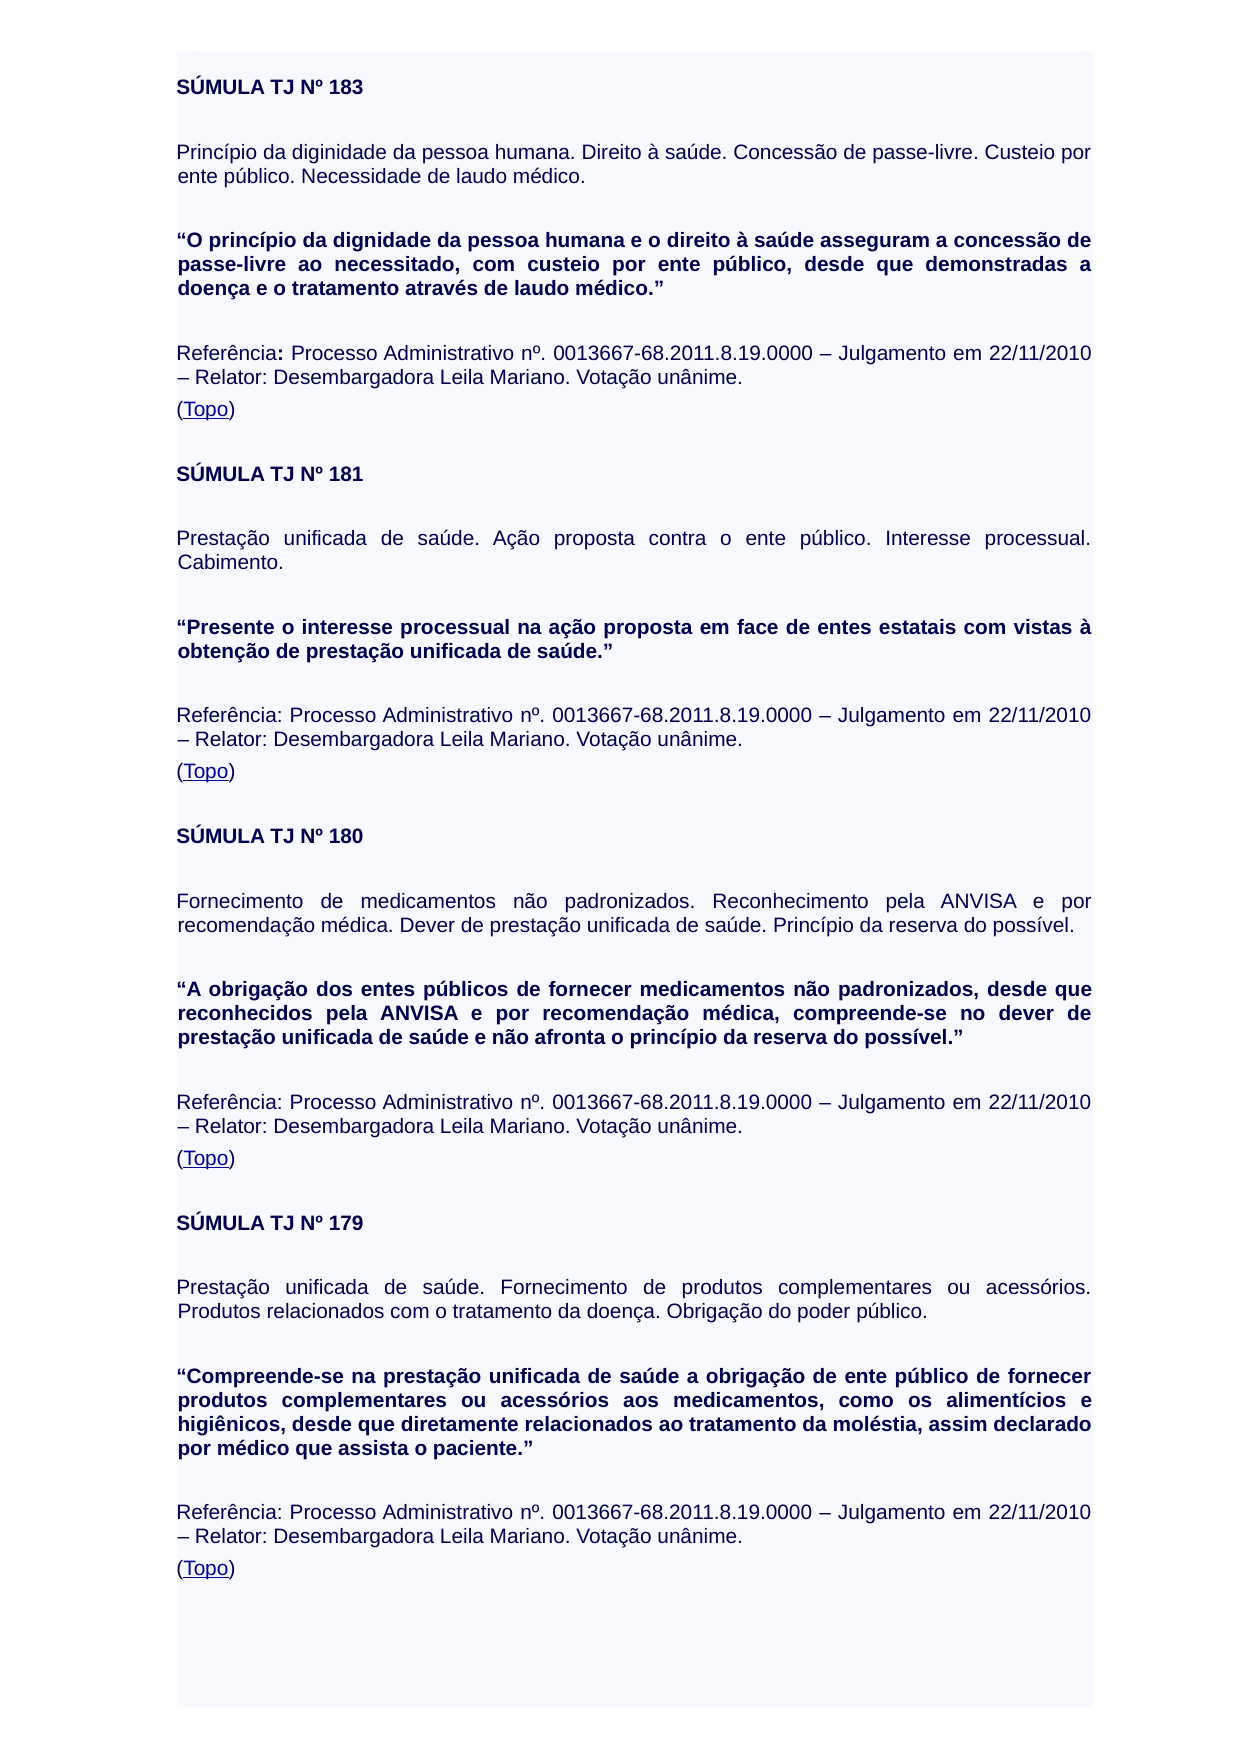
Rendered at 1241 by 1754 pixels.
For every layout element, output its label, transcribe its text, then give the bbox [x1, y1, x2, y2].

text (Topo) [176, 1146, 1093, 1170]
text Referência: Processo Administrativo nº. 0013667-68.2011.8.19.0000 – Julgamento em 22/11/2010 – Relator: Desembargadora Leila Mariano. Votação unânime. [176, 1089, 1093, 1137]
text (Topo) [176, 1556, 1093, 1580]
text (Topo) [176, 397, 1093, 421]
text Prestação unificada de saúde. Ação proposta contra o ente público. Interesse processual. Cabimento. [176, 526, 1093, 574]
text SÚMULA TJ Nº 179 [176, 1210, 1093, 1234]
text Princípio da diginidade da pessoa humana. Direito à saúde. Concessão de passe-livre. Custeio por ente público. Necessidade de laudo médico. [176, 139, 1093, 187]
text (Topo) [176, 759, 1093, 783]
text Referência: Processo Administrativo nº. 0013667-68.2011.8.19.0000 – Julgamento em 22/11/2010 – Relator: Desembargadora Leila Mariano. Votação unânime. [176, 341, 1093, 388]
text SÚMULA TJ Nº 181 [176, 461, 1093, 485]
text “O princípio da dignidade da pessoa humana e o direito à saúde asseguram a concessão de passe-livre ao necessitado, com custeio por ente público, desde que demonstradas a doença e o tratamento através de laudo médico.” [176, 228, 1093, 300]
text SÚMULA TJ Nº 183 [176, 75, 1093, 99]
text Fornecimento de medicamentos não padronizados. Reconhecimento pela ANVISA e por recomendação médica. Dever de prestação unificada de saúde. Princípio da reserva do possível. [176, 888, 1093, 936]
text Referência: Processo Administrativo nº. 0013667-68.2011.8.19.0000 – Julgamento em 22/11/2010 – Relator: Desembargadora Leila Mariano. Votação unânime. [176, 703, 1093, 751]
text “Compreende-se na prestação unificada de saúde a obrigação de ente público de fornecer produtos complementares ou acessórios aos medicamentos, como os alimentícios e higiênicos, desde que diretamente relacionados ao tratamento da moléstia, assim declarado por médico que assista o paciente.” [176, 1363, 1093, 1459]
text Prestação unificada de saúde. Fornecimento de produtos complementares ou acessórios. Produtos relacionados com o tratamento da doença. Obrigação do poder público. [176, 1275, 1093, 1323]
text Referência: Processo Administrativo nº. 0013667-68.2011.8.19.0000 – Julgamento em 22/11/2010 – Relator: Desembargadora Leila Mariano. Votação unânime. [176, 1500, 1093, 1548]
text “A obrigação dos entes públicos de fornecer medicamentos não padronizados, desde que reconhecidos pela ANVISA e por recomendação médica, compreende-se no dever de prestação unificada de saúde e não afronta o princípio da reserva do possível.” [176, 977, 1093, 1049]
text “Presente o interesse processual na ação proposta em face de entes estatais com vistas à obtenção de prestação unificada de saúde.” [176, 614, 1093, 662]
text SÚMULA TJ Nº 180 [176, 824, 1093, 848]
